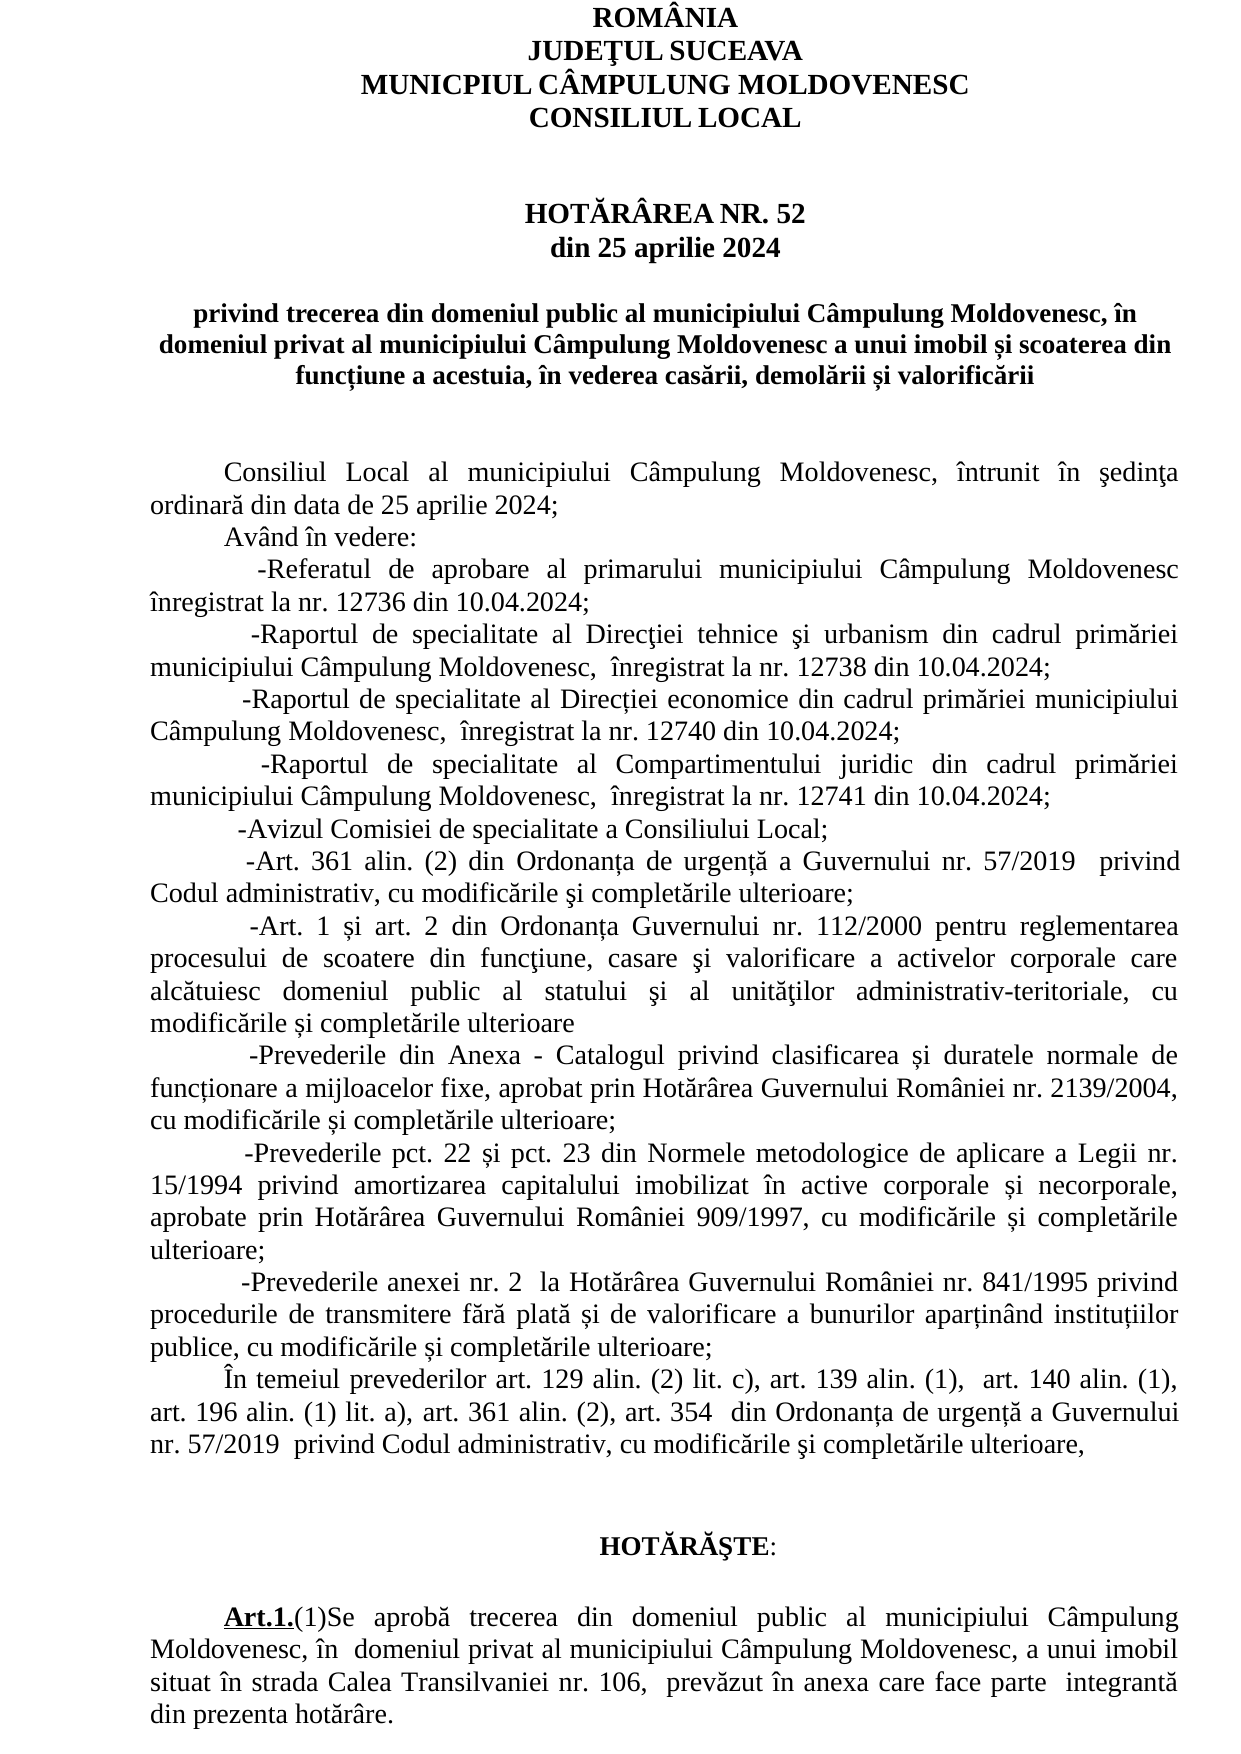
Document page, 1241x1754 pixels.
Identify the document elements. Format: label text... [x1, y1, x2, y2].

text JUDEŢUL SUCEAVA [150, 33, 1180, 67]
text Art.1.(1)Se aprobă trecerea din domeniul public al municipiului Câmpulung Moldovenesc, în domeniul privat al municipiului Câmpulung Moldovenesc, a unui imobil situat în strada Calea Transilvaniei nr. 106, prevăzut în anexa care face parte integrantă din prezenta hotărâre. [150, 1600, 1180, 1729]
text din 25 aprilie 2024 [150, 230, 1180, 263]
text -Raportul de specialitate al Direcţiei tehnice şi urbanism din cadrul primăriei municipiului Câmpulung Moldovenesc, înregistrat la nr. 12738 din 10.04.2024; [150, 617, 1180, 682]
text Consiliul Local al municipiului Câmpulung Moldovenesc, întrunit în şedinţa ordinară din data de 25 aprilie 2024; [150, 455, 1180, 520]
text -Avizul Comisiei de specialitate a Consiliului Local; [150, 812, 1180, 844]
text HOTĂRĂŞTE: [150, 1530, 1226, 1561]
text În temeiul prevederilor art. 129 alin. (2) lit. c), art. 139 alin. (1), art. 140 alin. (1), art. 196 alin. (1) lit. a), art. 361 alin. (2), art. 354 din Ordonanța de urgență a Guvernului nr. 57/2019 privind Codul administrativ, cu modificările şi completările ulterioare, [150, 1362, 1180, 1459]
text -Art. 361 alin. (2) din Ordonanța de urgență a Guvernului nr. 57/2019 privind Codul administrativ, cu modificările şi completările ulterioare; [150, 844, 1180, 909]
text -Referatul de aprobare al primarului municipiului Câmpulung Moldovenesc înregistrat la nr. 12736 din 10.04.2024; [150, 552, 1180, 617]
text privind trecerea din domeniul public al municipiului Câmpulung Moldovenesc, în domeniul privat al municipiului Câmpulung Moldovenesc a unui imobil și scoaterea din funcțiune a acestuia, în vederea casării, demolării și valorificării [150, 297, 1180, 391]
text ROMÂNIA [150, 0, 1180, 33]
text -Prevederile anexei nr. 2 la Hotărârea Guvernului României nr. 841/1995 privind procedurile de transmitere fără plată și de valorificare a bunurilor aparținând instituțiilor publice, cu modificările și completările ulterioare; [150, 1265, 1180, 1362]
subtitle HOTĂRÂREA NR. 52 [150, 196, 1180, 230]
text -Raportul de specialitate al Direcției economice din cadrul primăriei municipiului Câmpulung Moldovenesc, înregistrat la nr. 12740 din 10.04.2024; [150, 682, 1180, 747]
text -Raportul de specialitate al Compartimentului juridic din cadrul primăriei municipiului Câmpulung Moldovenesc, înregistrat la nr. 12741 din 10.04.2024; [150, 747, 1180, 812]
text -Art. 1 și art. 2 din Ordonanța Guvernului nr. 112/2000 pentru reglementarea procesului de scoatere din funcţiune, casare şi valorificare a activelor corporale care alcătuiesc domeniul public al statului şi al unităţilor administrativ-teritoriale, cu modificările și completările ulterioare [150, 909, 1180, 1038]
text -Prevederile din Anexa - Catalogul privind clasificarea și duratele normale de funcționare a mijloacelor fixe, aprobat prin Hotărârea Guvernului României nr. 2139/2004, cu modificările și completările ulterioare; [150, 1038, 1180, 1136]
subtitle CONSILIUL LOCAL [150, 101, 1180, 134]
text Având în vedere: [150, 520, 1180, 552]
text MUNICPIUL CÂMPULUNG MOLDOVENESC [150, 67, 1180, 101]
text -Prevederile pct. 22 și pct. 23 din Normele metodologice de aplicare a Legii nr. 15/1994 privind amortizarea capitalului imobilizat în active corporale și necorporale, aprobate prin Hotărârea Guvernului României 909/1997, cu modificările și completările ulterioare; [150, 1136, 1180, 1265]
